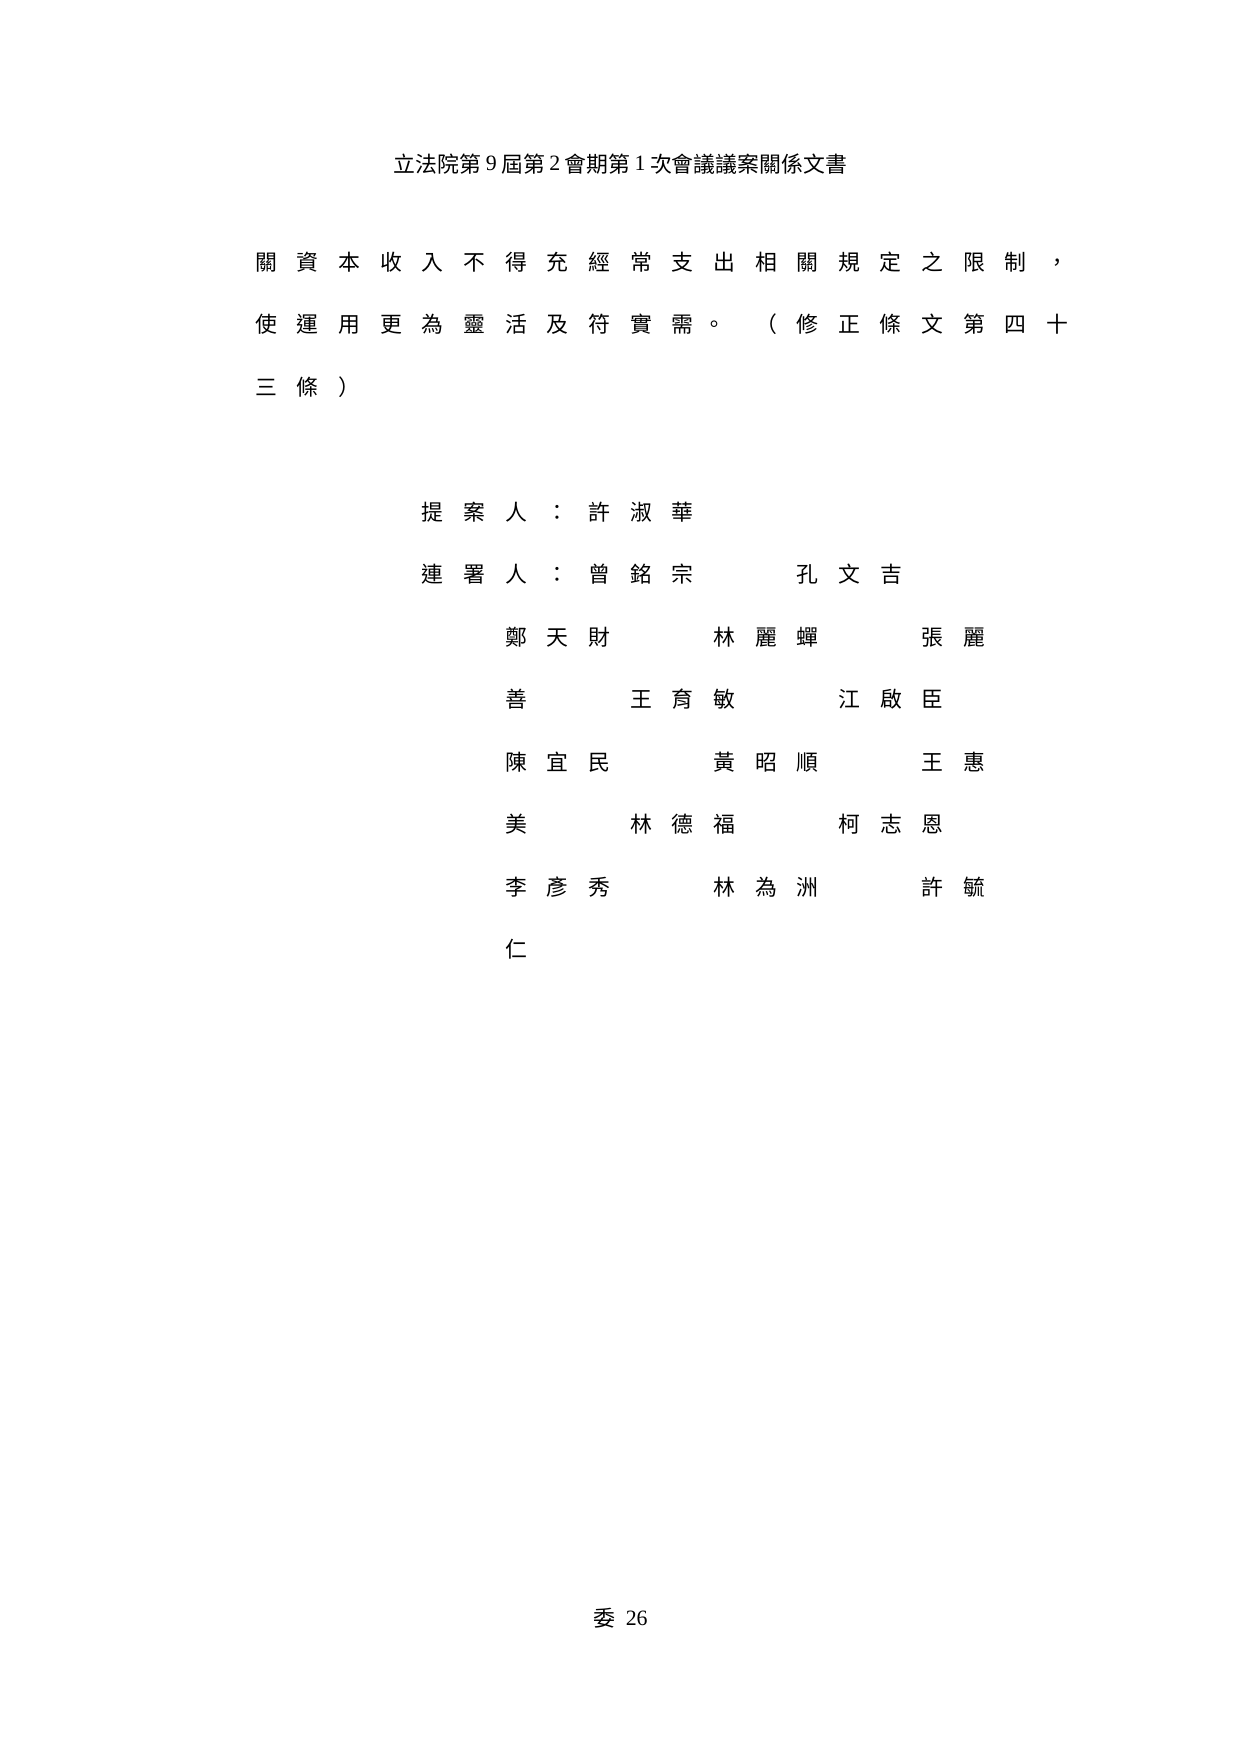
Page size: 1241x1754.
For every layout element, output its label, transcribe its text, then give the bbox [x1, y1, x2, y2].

text 關資本收入不得充經常支出相關規定之限制，使運用更為靈活及符實需。（修正條文第四十三條） [184, 219, 1078, 406]
text 提案人：許淑華 [403, 469, 1012, 531]
text 連署人：曾銘宗 孔文吉 鄭天財 林麗蟬 張麗善 王育敏 江啟臣 陳宜民 黃昭順 王惠美 林德福 柯志恩 李彥秀 林為洲 許毓仁 [403, 531, 1012, 969]
